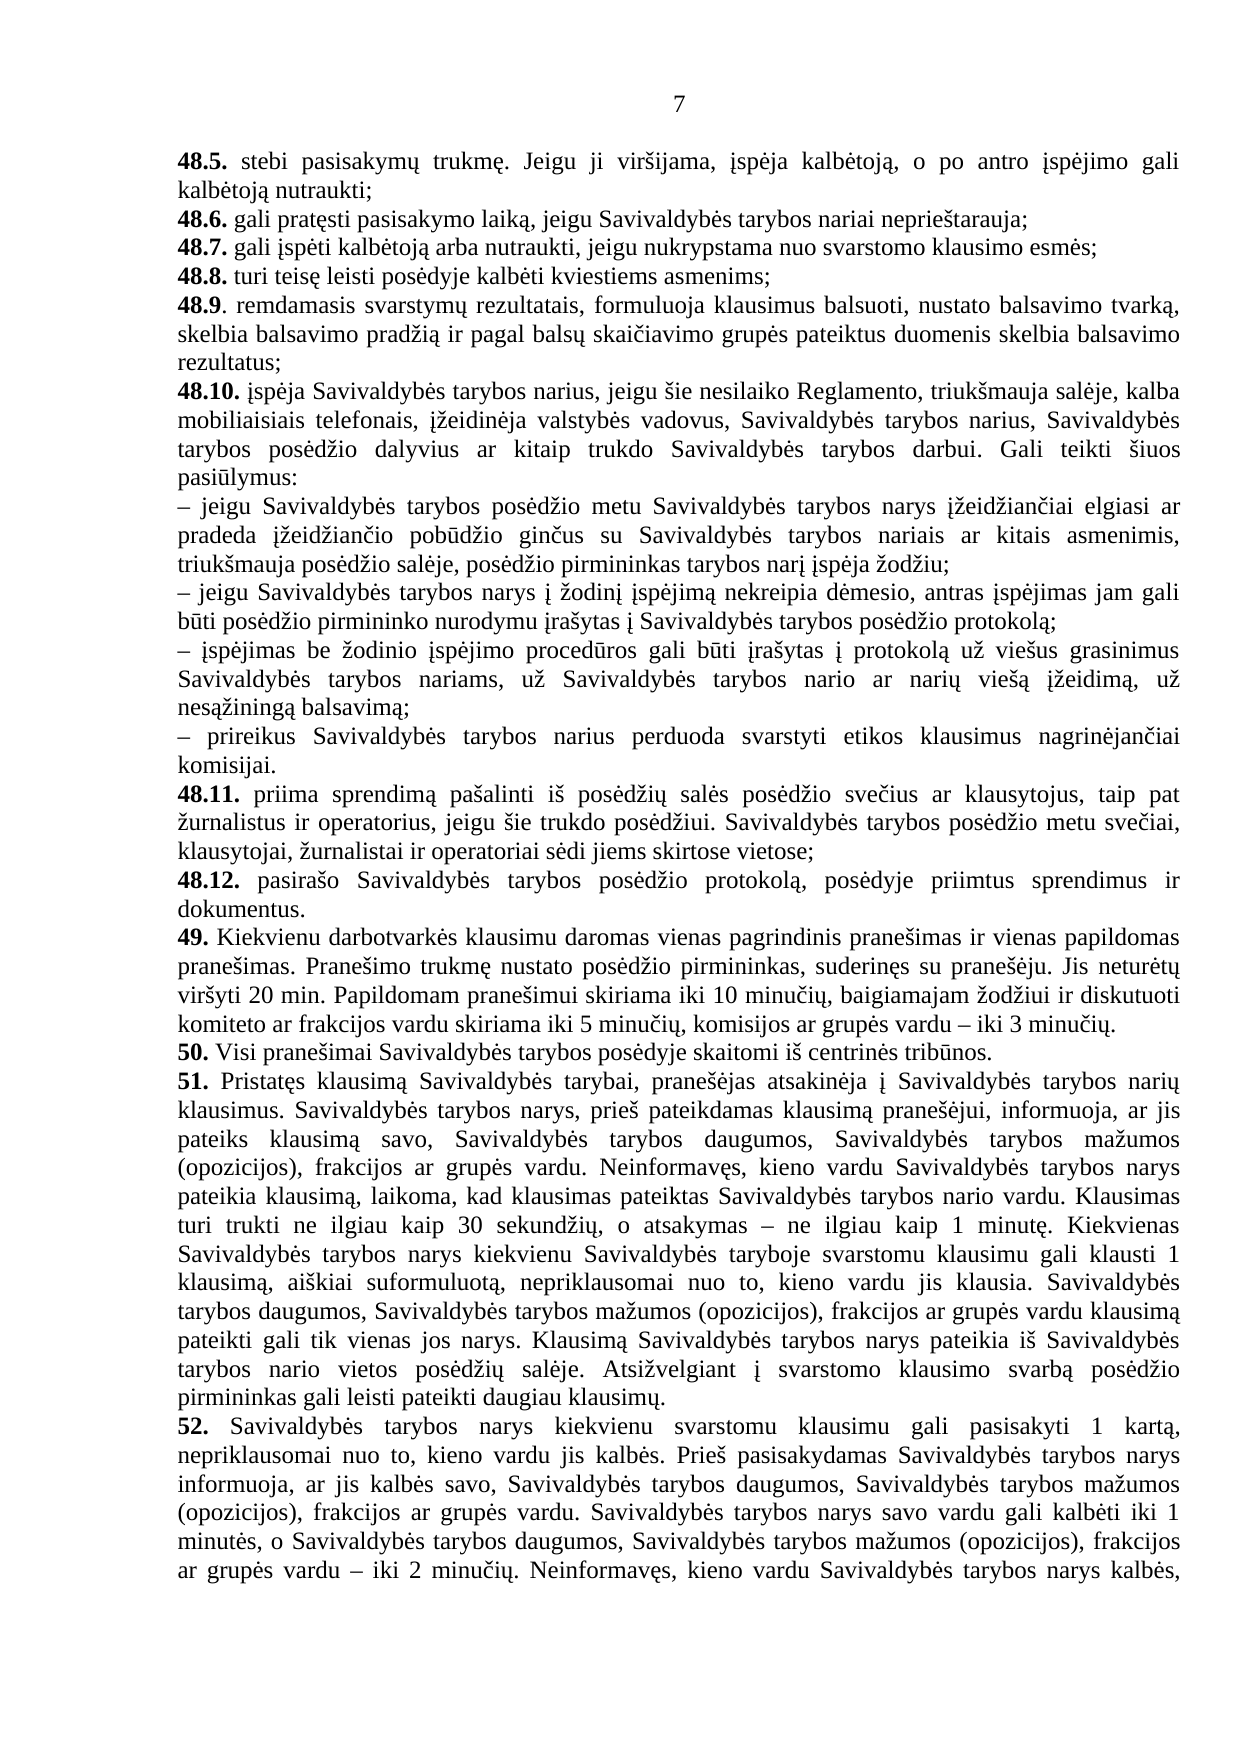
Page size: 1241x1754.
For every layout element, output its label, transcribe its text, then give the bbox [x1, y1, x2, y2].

text – įspėjimas be žodinio įspėjimo procedūros gali būti įrašytas į protokolą už viešus grasinimus Savivaldybės tarybos nariams, už Savivaldybės tarybos nario ar narių viešą įžeidimą, už nesąžiningą balsavimą; [177, 635, 1181, 721]
text 48.6. gali pratęsti pasisakymo laiką, jeigu Savivaldybės tarybos nariai neprieštarauja; [177, 204, 1181, 232]
text 50. Visi pranešimai Savivaldybės tarybos posėdyje skaitomi iš centrinės tribūnos. [177, 1037, 1181, 1066]
text 48.12. pasirašo Savivaldybės tarybos posėdžio protokolą, posėdyje priimtus sprendimus ir dokumentus. [177, 865, 1181, 922]
text – prireikus Savivaldybės tarybos narius perduoda svarstyti etikos klausimus nagrinėjančiai komisijai. [177, 721, 1181, 779]
text 48.11. priima sprendimą pašalinti iš posėdžių salės posėdžio svečius ar klausytojus, taip pat žurnalistus ir operatorius, jeigu šie trukdo posėdžiui. Savivaldybės tarybos posėdžio metu svečiai, klausytojai, žurnalistai ir operatoriai sėdi jiems skirtose vietose; [177, 779, 1181, 865]
text 48.9. remdamasis svarstymų rezultatais, formuluoja klausimus balsuoti, nustato balsavimo tvarką, skelbia balsavimo pradžią ir pagal balsų skaičiavimo grupės pateiktus duomenis skelbia balsavimo rezultatus; [177, 290, 1181, 376]
text 51. Pristatęs klausimą Savivaldybės tarybai, pranešėjas atsakinėja į Savivaldybės tarybos narių klausimus. Savivaldybės tarybos narys, prieš pateikdamas klausimą pranešėjui, informuoja, ar jis pateiks klausimą savo, Savivaldybės tarybos daugumos, Savivaldybės tarybos mažumos (opozicijos), frakcijos ar grupės vardu. Neinformavęs, kieno vardu Savivaldybės tarybos narys pateikia klausimą, laikoma, kad klausimas pateiktas Savivaldybės tarybos nario vardu. Klausimas turi trukti ne ilgiau kaip 30 sekundžių, o atsakymas – ne ilgiau kaip 1 minutę. Kiekvienas Savivaldybės tarybos narys kiekvienu Savivaldybės taryboje svarstomu klausimu gali klausti 1 klausimą, aiškiai suformuluotą, nepriklausomai nuo to, kieno vardu jis klausia. Savivaldybės tarybos daugumos, Savivaldybės tarybos mažumos (opozicijos), frakcijos ar grupės vardu klausimą pateikti gali tik vienas jos narys. Klausimą Savivaldybės tarybos narys pateikia iš Savivaldybės tarybos nario vietos posėdžių salėje. Atsižvelgiant į svarstomo klausimo svarbą posėdžio pirmininkas gali leisti pateikti daugiau klausimų. [177, 1066, 1181, 1411]
text 49. Kiekvienu darbotvarkės klausimu daromas vienas pagrindinis pranešimas ir vienas papildomas pranešimas. Pranešimo trukmę nustato posėdžio pirmininkas, suderinęs su pranešėju. Jis neturėtų viršyti 20 min. Papildomam pranešimui skiriama iki 10 minučių, baigiamajam žodžiui ir diskutuoti komiteto ar frakcijos vardu skiriama iki 5 minučių, komisijos ar grupės vardu – iki 3 minučių. [177, 922, 1181, 1037]
text – jeigu Savivaldybės tarybos posėdžio metu Savivaldybės tarybos narys įžeidžiančiai elgiasi ar pradeda įžeidžiančio pobūdžio ginčus su Savivaldybės tarybos nariais ar kitais asmenimis, triukšmauja posėdžio salėje, posėdžio pirmininkas tarybos narį įspėja žodžiu; [177, 491, 1181, 577]
text 48.7. gali įspėti kalbėtoją arba nutraukti, jeigu nukrypstama nuo svarstomo klausimo esmės; [177, 232, 1181, 261]
text 48.10. įspėja Savivaldybės tarybos narius, jeigu šie nesilaiko Reglamento, triukšmauja salėje, kalba mobiliaisiais telefonais, įžeidinėja valstybės vadovus, Savivaldybės tarybos narius, Savivaldybės tarybos posėdžio dalyvius ar kitaip trukdo Savivaldybės tarybos darbui. Gali teikti šiuos pasiūlymus: [177, 376, 1181, 491]
text – jeigu Savivaldybės tarybos narys į žodinį įspėjimą nekreipia dėmesio, antras įspėjimas jam gali būti posėdžio pirmininko nurodymu įrašytas į Savivaldybės tarybos posėdžio protokolą; [177, 577, 1181, 635]
text 48.5. stebi pasisakymų trukmę. Jeigu ji viršijama, įspėja kalbėtoją, o po antro įspėjimo gali kalbėtoją nutraukti; [177, 146, 1181, 204]
text 48.8. turi teisę leisti posėdyje kalbėti kviestiems asmenims; [177, 261, 1181, 290]
text 52. Savivaldybės tarybos narys kiekvienu svarstomu klausimu gali pasisakyti 1 kartą, nepriklausomai nuo to, kieno vardu jis kalbės. Prieš pasisakydamas Savivaldybės tarybos narys informuoja, ar jis kalbės savo, Savivaldybės tarybos daugumos, Savivaldybės tarybos mažumos (opozicijos), frakcijos ar grupės vardu. Savivaldybės tarybos narys savo vardu gali kalbėti iki 1 minutės, o Savivaldybės tarybos daugumos, Savivaldybės tarybos mažumos (opozicijos), frakcijos ar grupės vardu – iki 2 minučių. Neinformavęs, kieno vardu Savivaldybės tarybos narys kalbės, [177, 1411, 1181, 1584]
